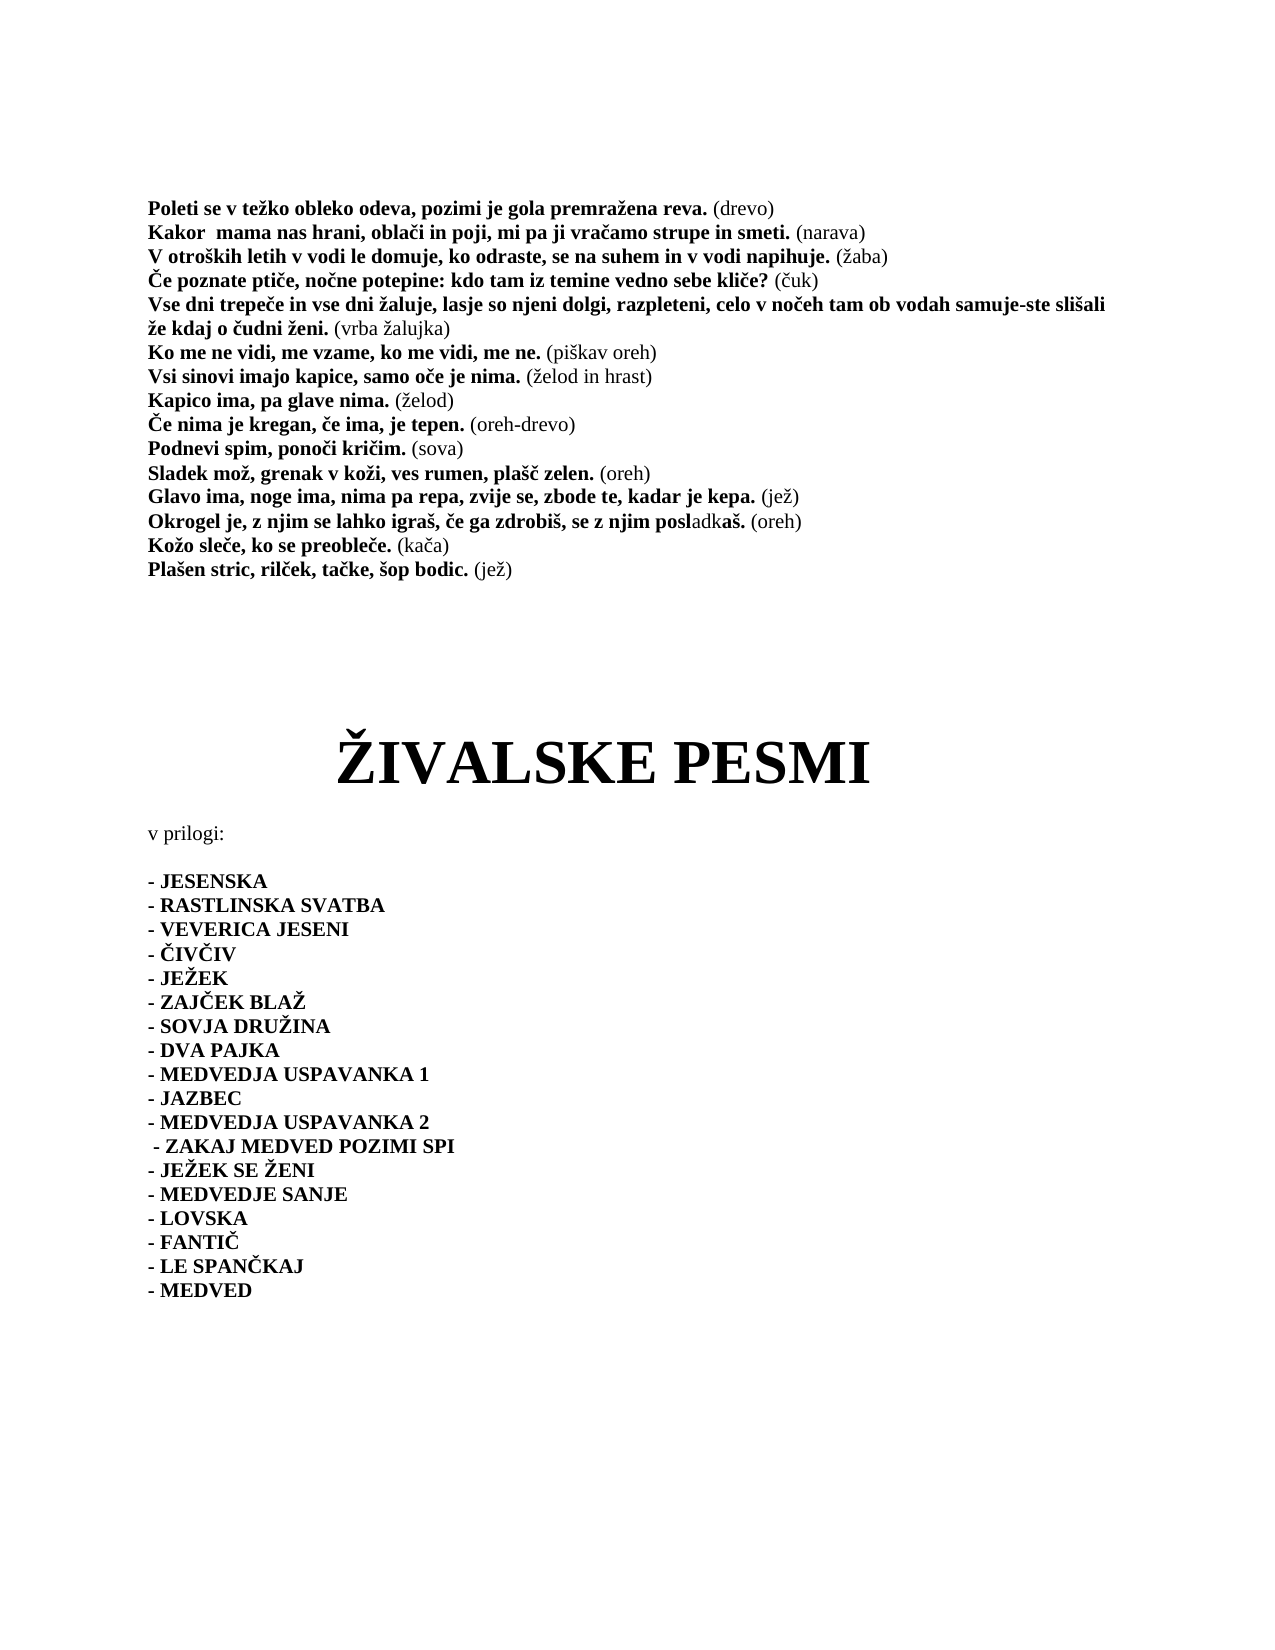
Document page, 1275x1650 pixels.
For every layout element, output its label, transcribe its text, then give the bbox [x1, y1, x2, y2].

text v prilogi: [148, 821, 1127, 845]
text V otroških letih v vodi le domuje, ko odraste, se na suhem in v vodi napihuje. (žaba) [148, 244, 1127, 268]
text - ČIVČIV [148, 941, 1127, 966]
text Če poznate ptiče, nočne potepine: kdo tam iz temine vedno sebe kliče? (čuk) [148, 268, 1127, 292]
text - FANTIČ [148, 1230, 1127, 1254]
text - LE SPANČKAJ [148, 1254, 1127, 1278]
text Okrogel je, z njim se lahko igraš, če ga zdrobiš, se z njim posladkaš. (oreh) [148, 508, 1127, 533]
text Sladek mož, grenak v koži, ves rumen, plašč zelen. (oreh) [148, 460, 1127, 484]
text - MEDVED [148, 1278, 1127, 1302]
text Kožo sleče, ko se preobleče. (kača) [148, 533, 1127, 557]
text - JESENSKA [148, 869, 1127, 893]
text - ZAKAJ MEDVED POZIMI SPI [148, 1134, 1127, 1158]
text - JAZBEC [148, 1086, 1127, 1110]
text - DVA PAJKA [148, 1038, 1127, 1062]
text ŽIVALSKE PESMI [148, 725, 1127, 797]
text - MEDVEDJA USPAVANKA 2 [148, 1110, 1127, 1134]
text Vsi sinovi imajo kapice, samo oče je nima. (želod in hrast) [148, 364, 1127, 388]
text Ko me ne vidi, me vzame, ko me vidi, me ne. (piškav oreh) [148, 340, 1127, 364]
text - JEŽEK [148, 966, 1127, 989]
text - LOVSKA [148, 1206, 1127, 1230]
text Glavo ima, noge ima, nima pa repa, zvije se, zbode te, kadar je kepa. (jež) [148, 484, 1127, 508]
text Če nima je kregan, če ima, je tepen. (oreh-drevo) [148, 412, 1127, 436]
text - ZAJČEK BLAŽ [148, 989, 1127, 1014]
text - VEVERICA JESENI [148, 917, 1127, 941]
text Plašen stric, rilček, tačke, šop bodic. (jež) [148, 557, 1127, 581]
text - MEDVEDJE SANJE [148, 1182, 1127, 1206]
text Podnevi spim, ponoči kričim. (sova) [148, 436, 1127, 460]
text - JEŽEK SE ŽENI [148, 1158, 1127, 1182]
text Kakor mama nas hrani, oblači in poji, mi pa ji vračamo strupe in smeti. (narava) [148, 220, 1127, 244]
text Vse dni trepeče in vse dni žaluje, lasje so njeni dolgi, razpleteni, celo v nočeh tam ob vodah samuje-ste slišali že kdaj o čudni ženi. (vrba žalujka) [148, 292, 1127, 340]
text - SOVJA DRUŽINA [148, 1014, 1127, 1038]
text - RASTLINSKA SVATBA [148, 893, 1127, 917]
text Poleti se v težko obleko odeva, pozimi je gola premražena reva. (drevo) [148, 196, 1127, 220]
text Kapico ima, pa glave nima. (želod) [148, 388, 1127, 412]
text - MEDVEDJA USPAVANKA 1 [148, 1062, 1127, 1086]
